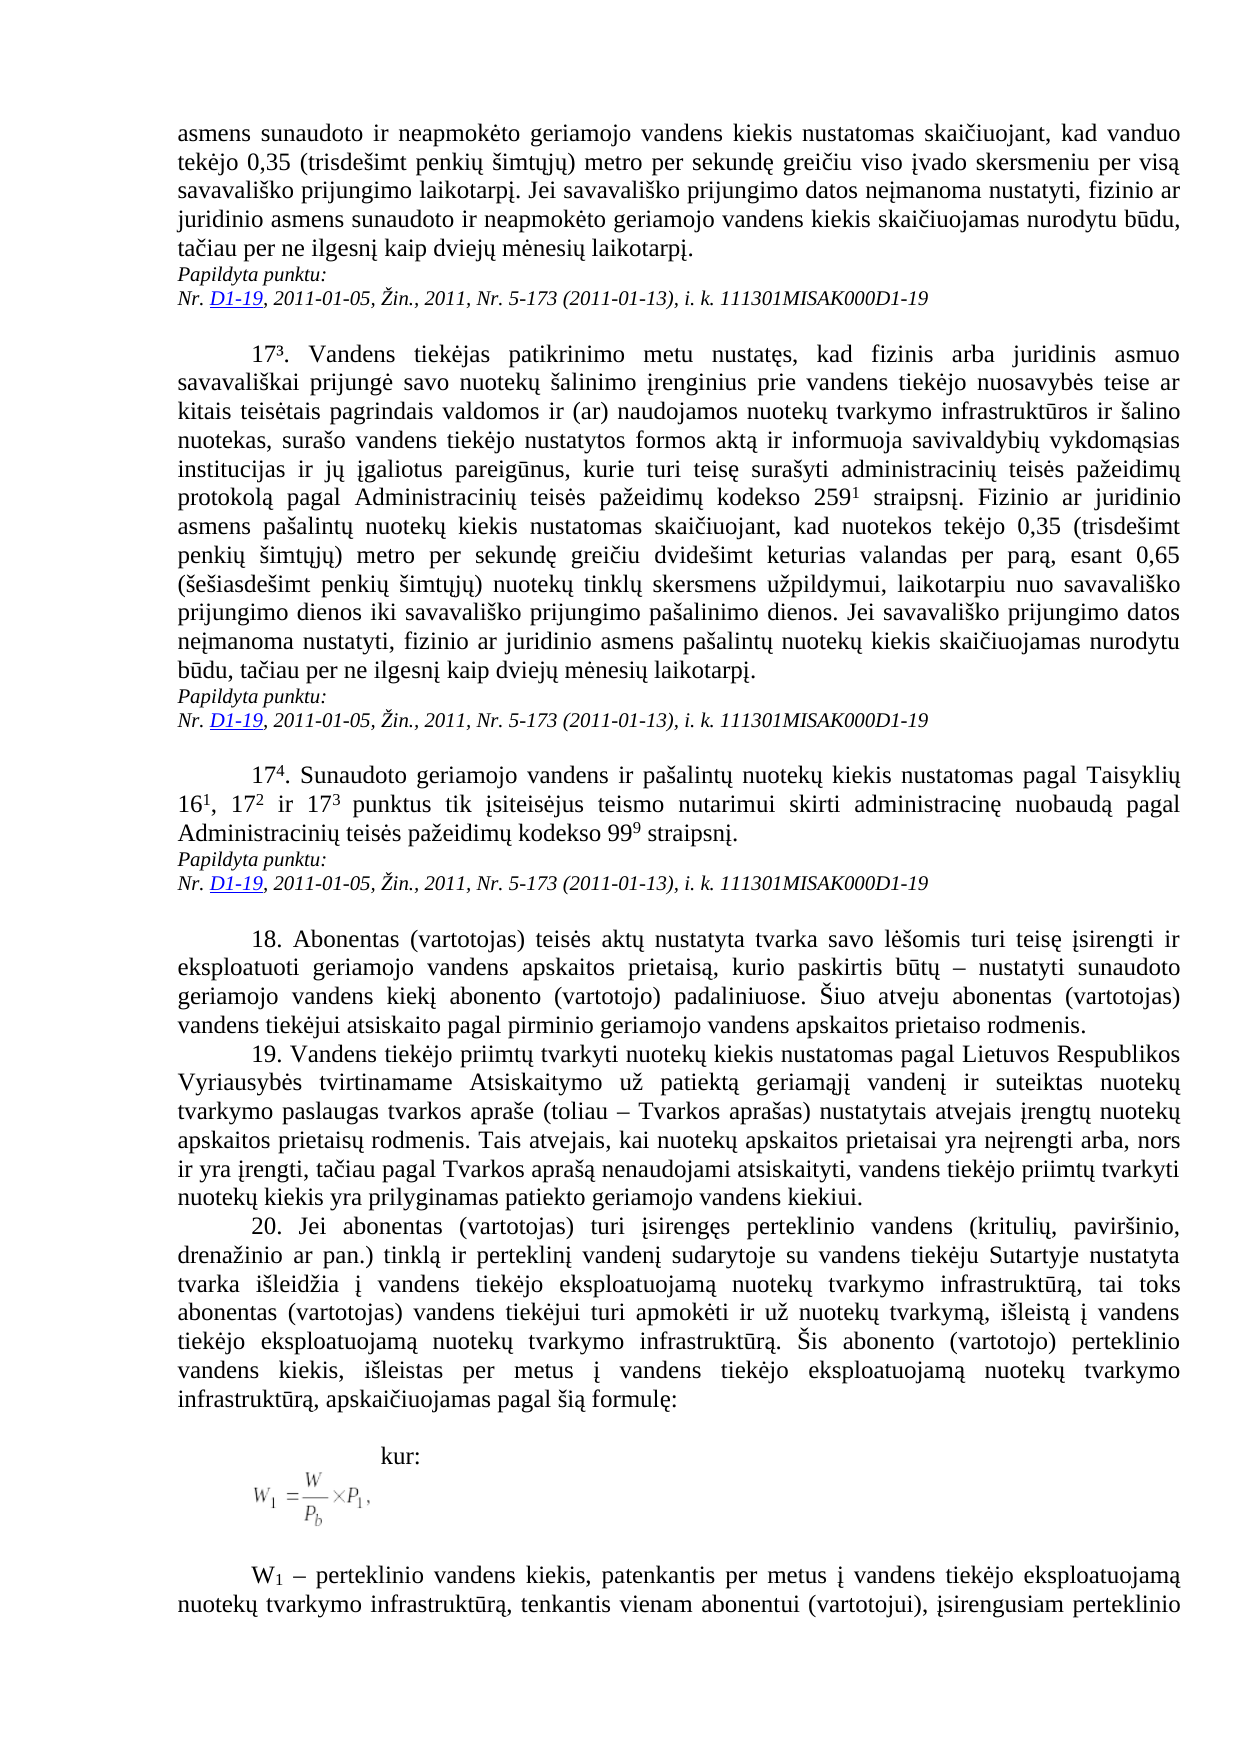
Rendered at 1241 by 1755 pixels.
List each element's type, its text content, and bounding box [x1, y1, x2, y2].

text kur: [177, 1441, 1181, 1531]
text 20. Jei abonentas (vartotojas) turi įsirengęs perteklinio vandens (kritulių, paviršinio, drenažinio ar pan.) tinklą ir perteklinį vandenį sudarytoje su vandens tiekėju Sutartyje nustatyta tvarka išleidžia į vandens tiekėjo eksploatuojamą nuotekų tvarkymo infrastruktūrą, tai toks abonentas (vartotojas) vandens tiekėjui turi apmokėti ir už nuotekų tvarkymą, išleistą į vandens tiekėjo eksploatuojamą nuotekų tvarkymo infrastruktūrą. Šis abonento (vartotojo) perteklinio vandens kiekis, išleistas per metus į vandens tiekėjo eksploatuojamą nuotekų tvarkymo infrastruktūrą, apskaičiuojamas pagal šią formulę: [177, 1211, 1181, 1412]
text Papildyta punktu: [177, 847, 1181, 871]
text 174. Sunaudoto geriamojo vandens ir pašalintų nuotekų kiekis nustatomas pagal Taisyklių 161, 172 ir 173 punktus tik įsiteisėjus teismo nutarimui skirti administracinę nuobaudą pagal Administracinių teisės pažeidimų kodekso 999 straipsnį. [177, 761, 1181, 847]
text Nr. D1-19, 2011-01-05, Žin., 2011, Nr. 5-173 (2011-01-13), i. k. 111301MISAK000D1-19 [177, 871, 1181, 895]
text asmens sunaudoto ir neapmokėto geriamojo vandens kiekis nustatomas skaičiuojant, kad vanduo tekėjo 0,35 (trisdešimt penkių šimtųjų) metro per sekundę greičiu viso įvado skersmeniu per visą savavališko prijungimo laikotarpį. Jei savavališko prijungimo datos neįmanoma nustatyti, fizinio ar juridinio asmens sunaudoto ir neapmokėto geriamojo vandens kiekis skaičiuojamas nurodytu būdu, tačiau per ne ilgesnį kaip dviejų mėnesių laikotarpį. [177, 118, 1181, 262]
text Nr. D1-19, 2011-01-05, Žin., 2011, Nr. 5-173 (2011-01-13), i. k. 111301MISAK000D1-19 [177, 708, 1181, 732]
text 19. Vandens tiekėjo priimtų tvarkyti nuotekų kiekis nustatomas pagal Lietuvos Respublikos Vyriausybės tvirtinamame Atsiskaitymo už patiektą geriamąjį vandenį ir suteiktas nuotekų tvarkymo paslaugas tvarkos apraše (toliau – Tvarkos aprašas) nustatytais atvejais įrengtų nuotekų apskaitos prietaisų rodmenis. Tais atvejais, kai nuotekų apskaitos prietaisai yra neįrengti arba, nors ir yra įrengti, tačiau pagal Tvarkos aprašą nenaudojami atsiskaityti, vandens tiekėjo priimtų tvarkyti nuotekų kiekis yra prilyginamas patiekto geriamojo vandens kiekiui. [177, 1039, 1181, 1211]
text Papildyta punktu: [177, 684, 1181, 708]
text W1 – perteklinio vandens kiekis, patenkantis per metus į vandens tiekėjo eksploatuojamą nuotekų tvarkymo infrastruktūrą, tenkantis vienam abonentui (vartotojui), įsirengusiam perteklinio [177, 1560, 1181, 1617]
text 18. Abonentas (vartotojas) teisės aktų nustatyta tvarka savo lėšomis turi teisę įsirengti ir eksploatuoti geriamojo vandens apskaitos prietaisą, kurio paskirtis būtų – nustatyti sunaudoto geriamojo vandens kiekį abonento (vartotojo) padaliniuose. Šiuo atveju abonentas (vartotojas) vandens tiekėjui atsiskaito pagal pirminio geriamojo vandens apskaitos prietaiso rodmenis. [177, 924, 1181, 1039]
text Papildyta punktu: [177, 262, 1181, 286]
text 17³. Vandens tiekėjas patikrinimo metu nustatęs, kad fizinis arba juridinis asmuo savavališkai prijungė savo nuotekų šalinimo įrenginius prie vandens tiekėjo nuosavybės teise ar kitais teisėtais pagrindais valdomos ir (ar) naudojamos nuotekų tvarkymo infrastruktūros ir šalino nuotekas, surašo vandens tiekėjo nustatytos formos aktą ir informuoja savivaldybių vykdomąsias institucijas ir jų įgaliotus pareigūnus, kurie turi teisę surašyti administracinių teisės pažeidimų protokolą pagal Administracinių teisės pažeidimų kodekso 2591 straipsnį. Fizinio ar juridinio asmens pašalintų nuotekų kiekis nustatomas skaičiuojant, kad nuotekos tekėjo 0,35 (trisdešimt penkių šimtųjų) metro per sekundę greičiu dvidešimt keturias valandas per parą, esant 0,65 (šešiasdešimt penkių šimtųjų) nuotekų tinklų skersmens užpildymui, laikotarpiu nuo savavališko prijungimo dienos iki savavališko prijungimo pašalinimo dienos. Jei savavališko prijungimo datos neįmanoma nustatyti, fizinio ar juridinio asmens pašalintų nuotekų kiekis skaičiuojamas nurodytu būdu, tačiau per ne ilgesnį kaip dviejų mėnesių laikotarpį. [177, 339, 1181, 684]
text Nr. D1-19, 2011-01-05, Žin., 2011, Nr. 5-173 (2011-01-13), i. k. 111301MISAK000D1-19 [177, 286, 1181, 310]
